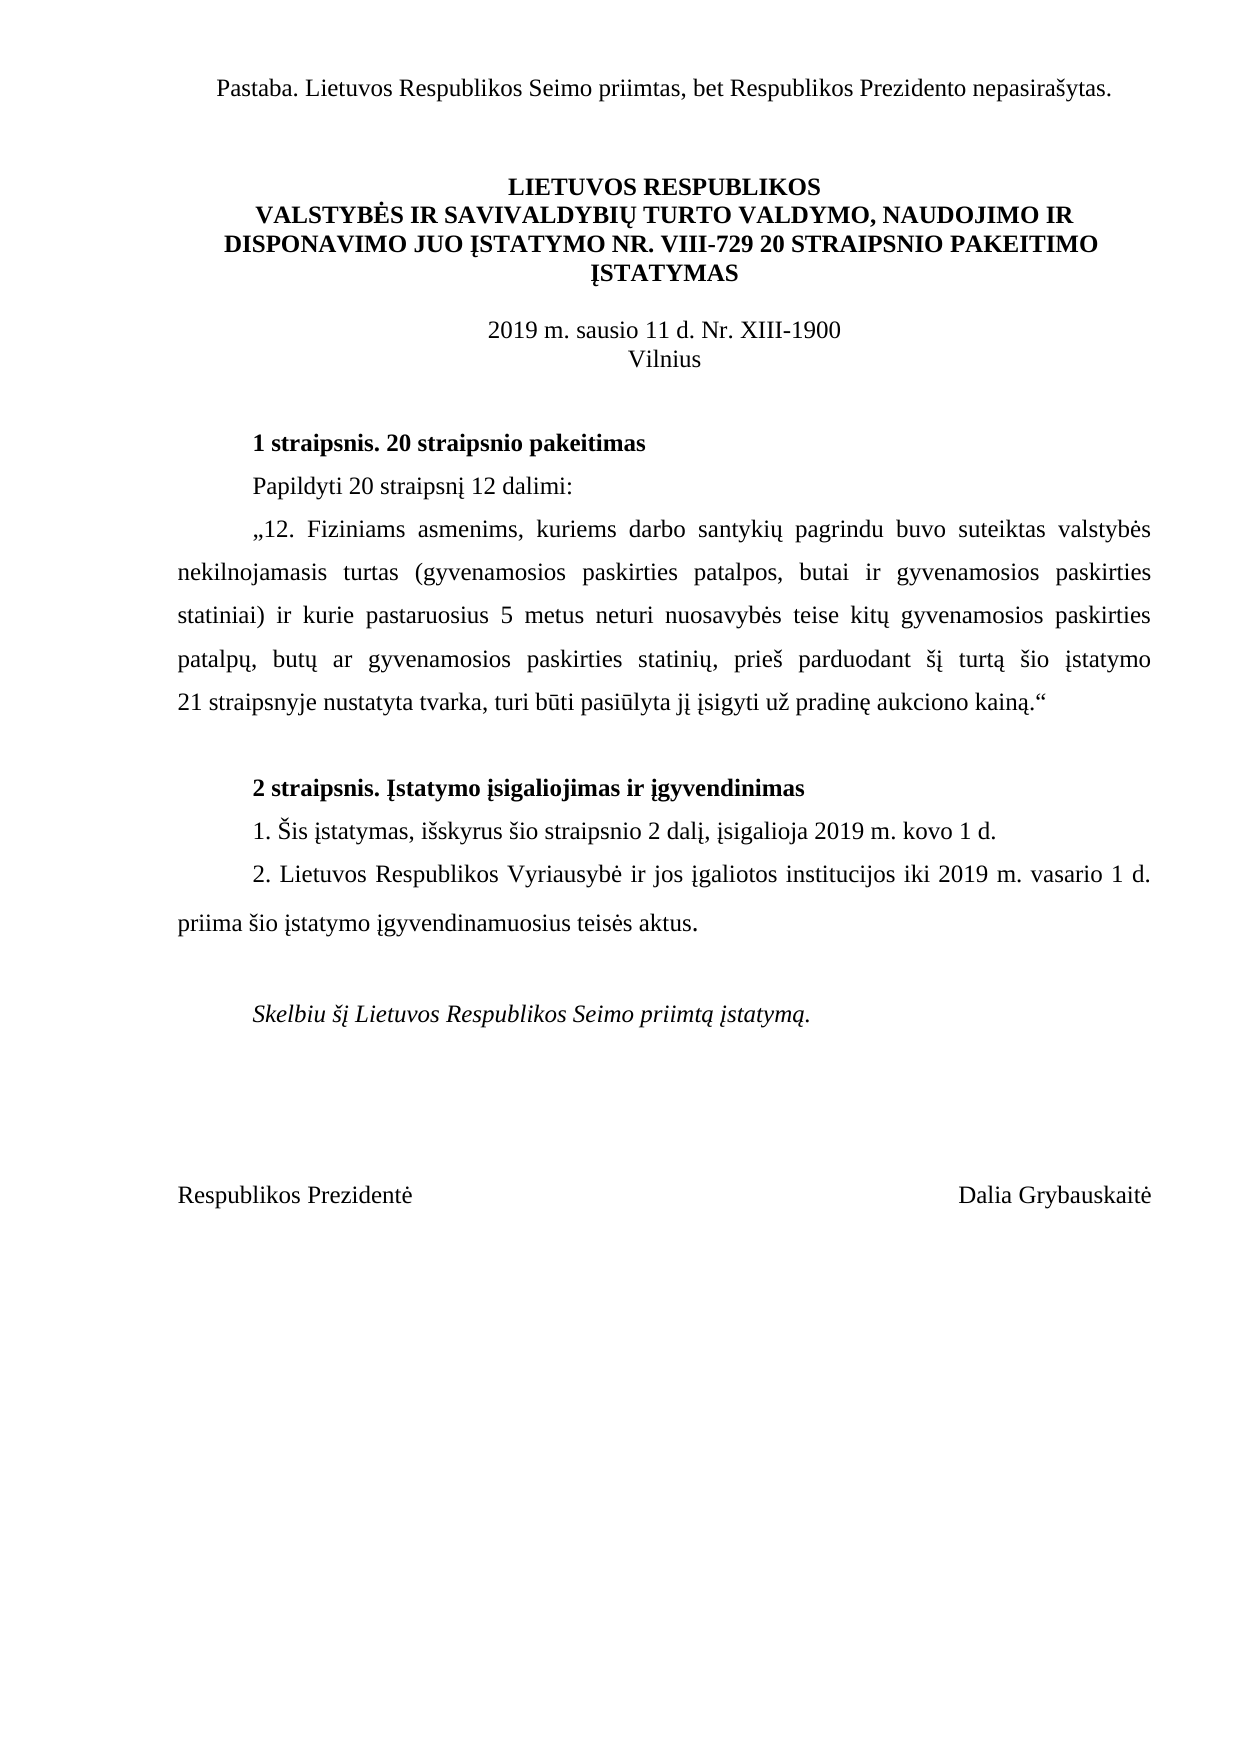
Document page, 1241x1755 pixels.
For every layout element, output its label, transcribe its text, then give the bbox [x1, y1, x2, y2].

text Skelbiu šį Lietuvos Respublikos Seimo priimtą įstatymą. [177, 999, 1152, 1028]
text Respublikos Prezidentė Dalia Grybauskaitė [177, 1180, 1152, 1208]
text Papildyti 20 straipsnį 12 dalimi: [177, 471, 1152, 500]
text 1. Šis įstatymas, išskyrus šio straipsnio 2 dalį, įsigalioja 2019 m. kovo 1 d. [177, 816, 1152, 845]
text Pastaba. Lietuvos Respublikos Seimo priimtas, bet Respublikos Prezidento nepasirašytas. [177, 73, 1152, 102]
text 2 straipsnis. Įstatymo įsigaliojimas ir įgyvendinimas [177, 773, 1152, 802]
text 2019 m. sausio 11 d. Nr. XIII-1900 [177, 316, 1152, 344]
text Vilnius [177, 344, 1152, 373]
text LIETUVOS RESPUBLIKOS [177, 172, 1152, 201]
text 1 straipsnis. 20 straipsnio pakeitimas [177, 428, 1152, 457]
text „12. Fiziniams asmenims, kuriems darbo santykių pagrindu buvo suteiktas valstybės nekilnojamasis turtas (gyvenamosios paskirties patalpos, butai ir gyvenamosios paskirties statiniai) ir kurie pastaruosius 5 metus neturi nuosavybės teise kitų gyvenamosios paskirties patalpų, butų ar gyvenamosios paskirties statinių, prieš parduodant šį turtą šio įstatymo 21 straipsnyje nustatyta tvarka, turi būti pasiūlyta jį įsigyti už pradinę aukciono kainą.“ [177, 514, 1152, 716]
text VALSTYBĖS IR SAVIVALDYBIŲ TURTO VALDYMO, NAUDOJIMO IR DISPONAVIMO JUO ĮSTATYMO NR. VIII-729 20 STRAIPSNIO PAKEITIMO [177, 201, 1152, 258]
text 2. Lietuvos Respublikos Vyriausybė ir jos įgaliotos institucijos iki 2019 m. vasario 1 d. priima šio įstatymo įgyvendinamuosius teisės aktus. [177, 859, 1152, 939]
text ĮSTATYMAS [177, 258, 1152, 287]
